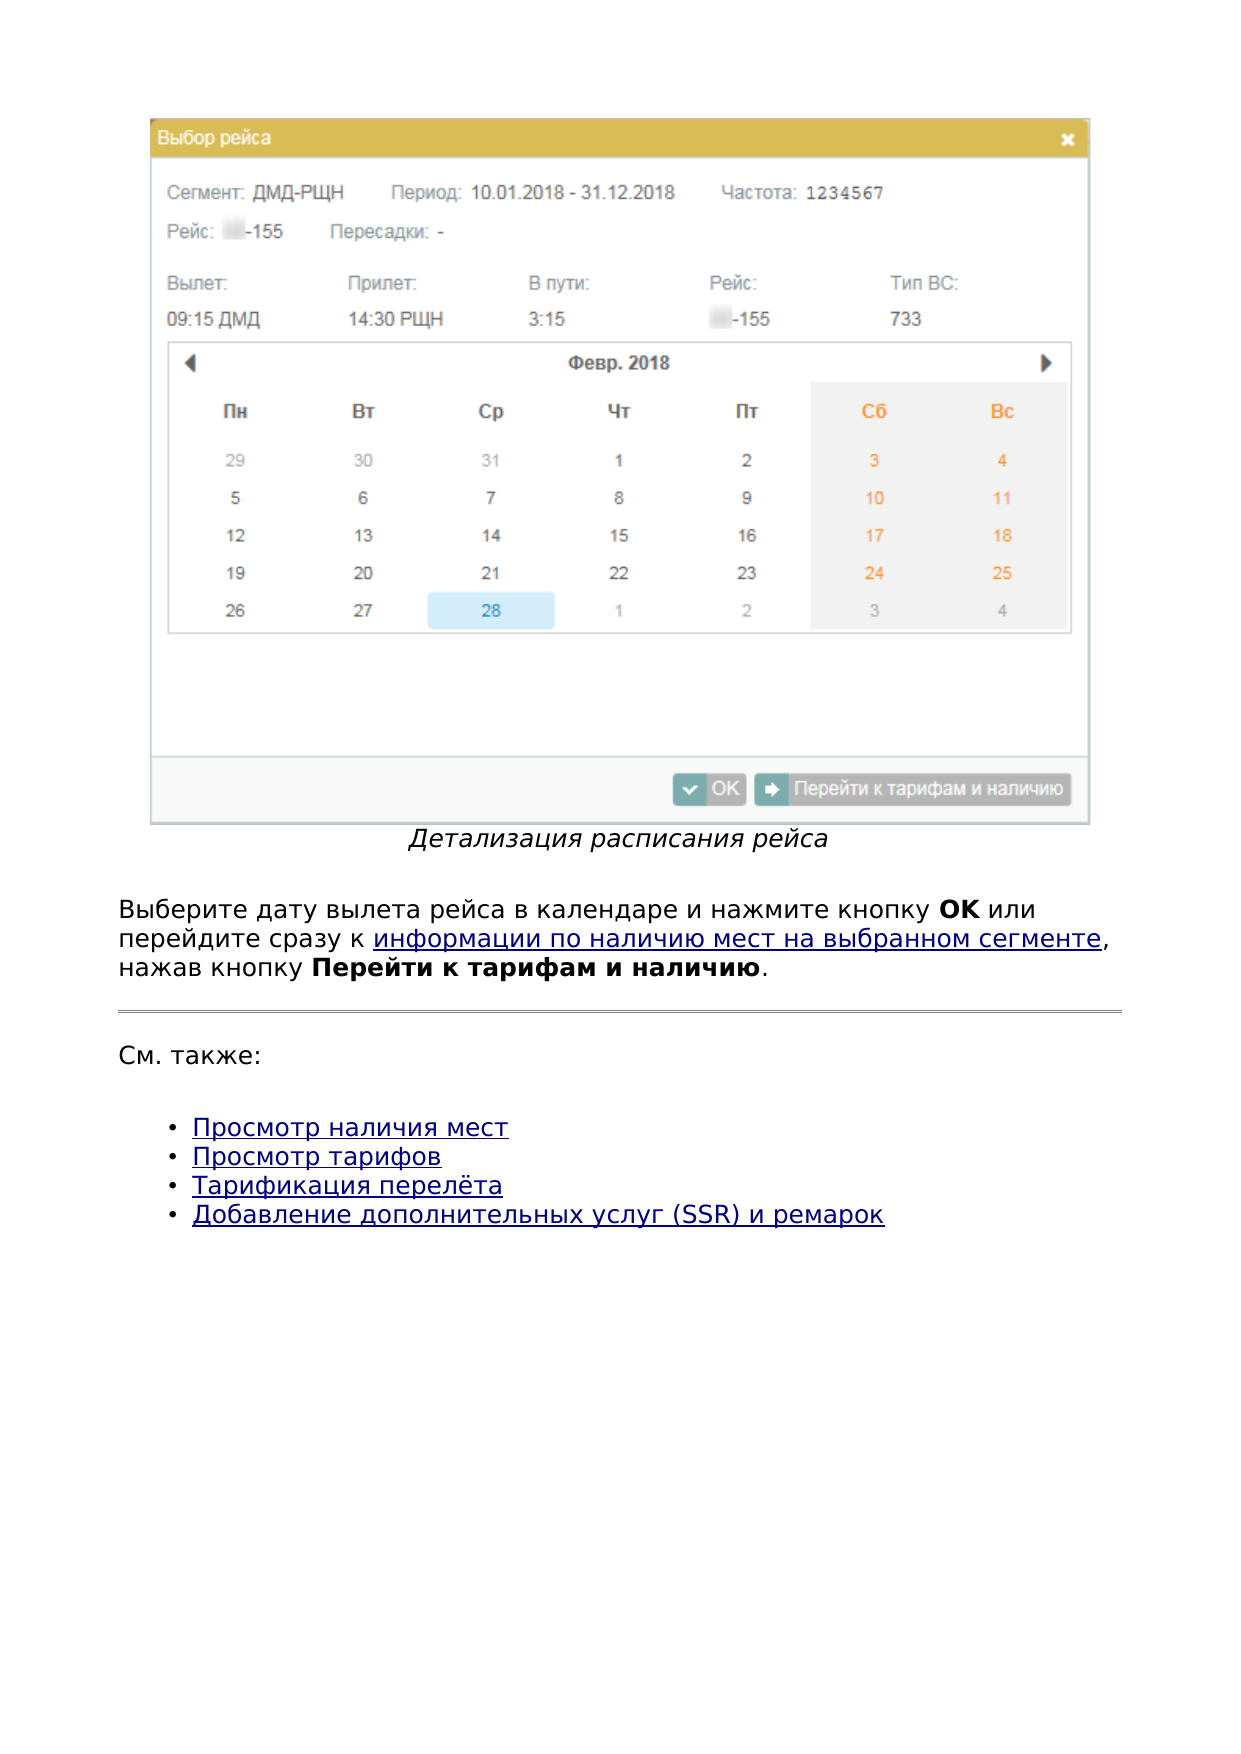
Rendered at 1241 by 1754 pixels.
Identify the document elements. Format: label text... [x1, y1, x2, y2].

picture [149, 118, 1091, 825]
list Просмотр тарифов [177, 1142, 1122, 1171]
text Выберите дату вылета рейса в календаре и нажмите кнопку OK или перейдите сразу к информации по наличию мест на выбранном сегменте, нажав кнопку Перейти к тарифам и наличию. [118, 895, 1122, 983]
list Просмотр наличия мест [177, 1113, 1122, 1142]
list Тарификация перелёта [177, 1171, 1122, 1200]
text См. также: [118, 1042, 1122, 1071]
list Добавление дополнительных услуг (SSR) и ремарок [177, 1200, 1122, 1229]
text Детализация расписания рейса [150, 825, 1090, 853]
